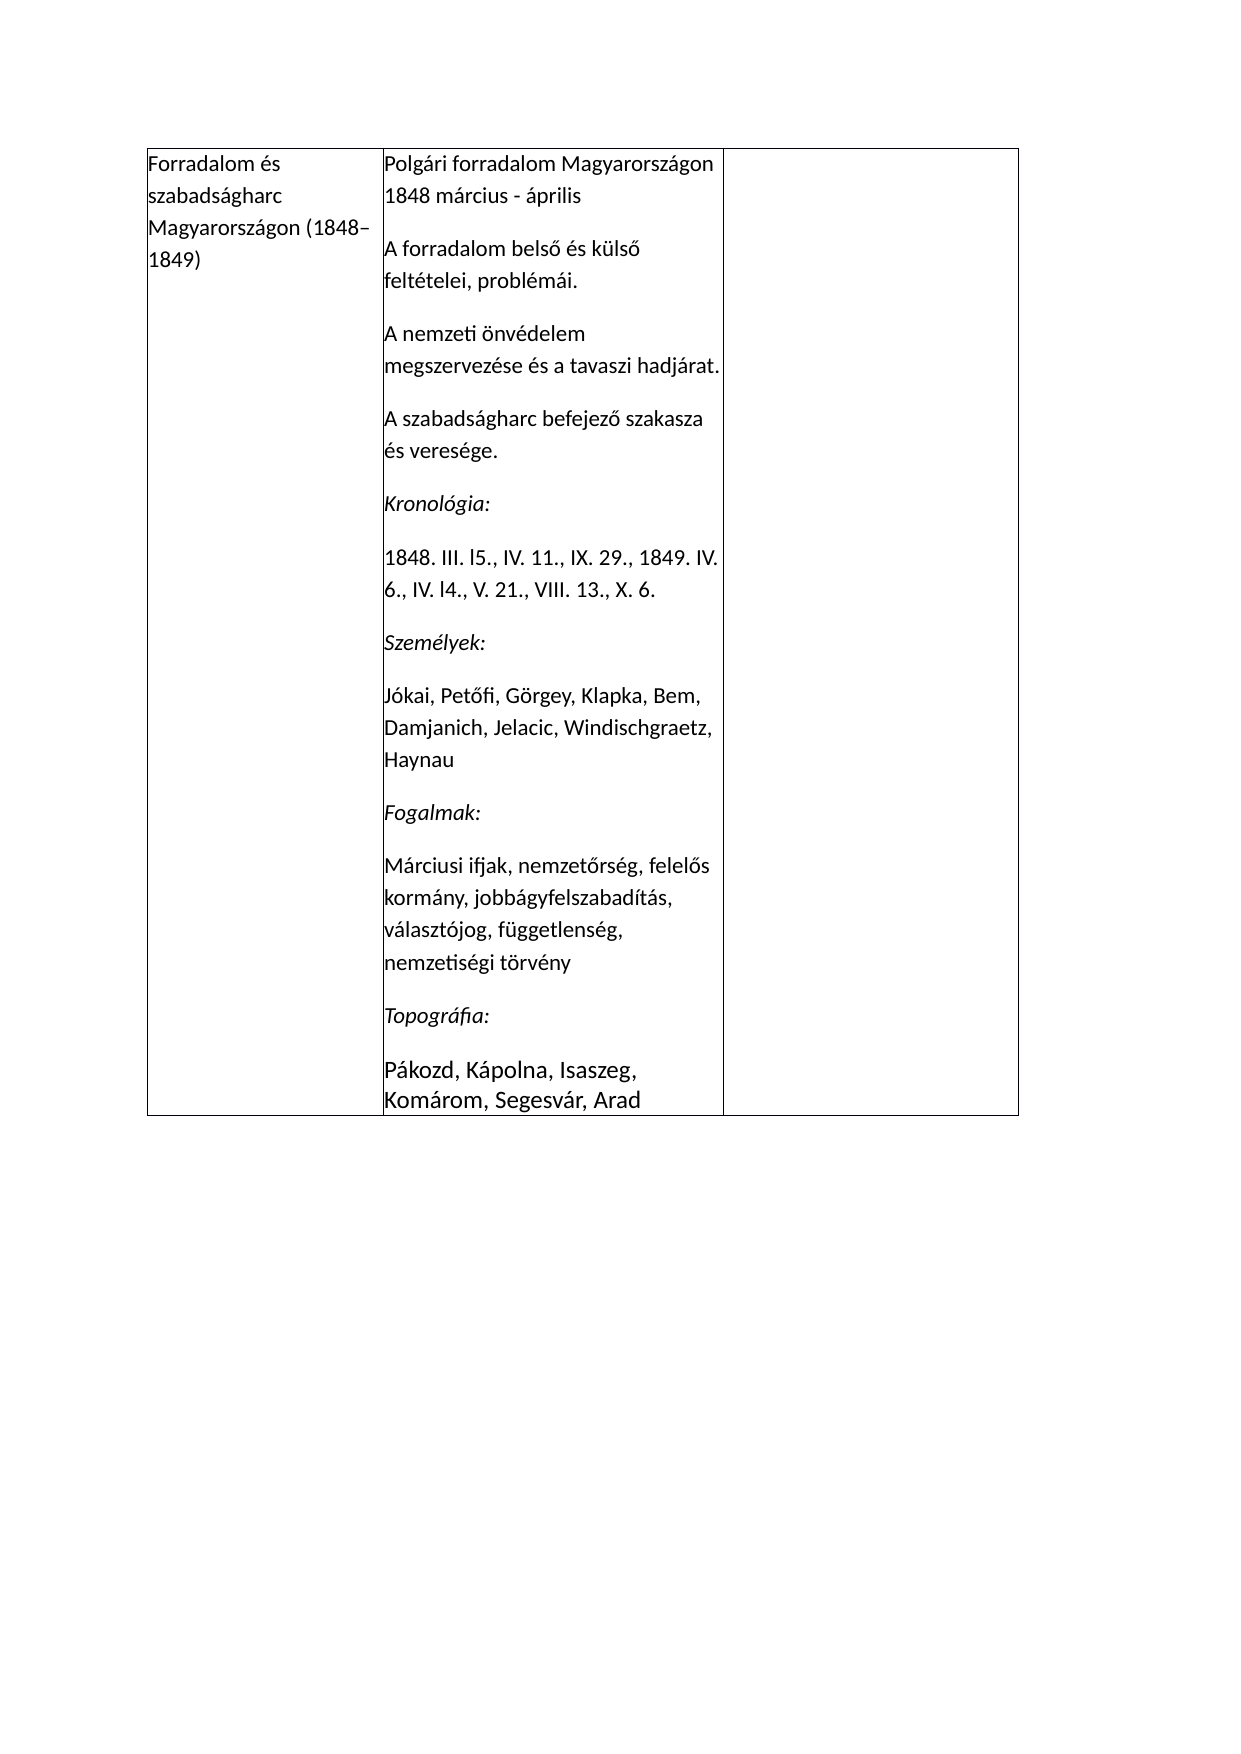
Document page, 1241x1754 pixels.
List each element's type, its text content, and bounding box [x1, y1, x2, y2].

table_cell Polgári forradalom Magyarországon 1848 március - április A forradalom belső és külső feltételei, problémái. A nemzeti önvédelem megszervezése és a tavaszi hadjárat. A szabadságharc befejező szakasza és veresége. Kronológia: 1848. III. l5., IV. 11., IX. 29., 1849. IV. 6., IV. l4., V. 21., VIII. 13., X. 6. Személyek: Jókai, Petőfi, Görgey, Klapka, Bem, Damjanich, Jelacic, Windischgraetz, Haynau Fogalmak: Márciusi ifjak, nemzetőrség, felelős kormány, jobbágyfelszabadítás, választójog, függetlenség, nemzetiségi törvény Topográfia: Pákozd, Kápolna, Isaszeg, Komárom, Segesvár, Arad [384, 149, 723, 1115]
table_cell [724, 149, 1018, 1115]
table_cell Forradalom és szabadságharc Magyarországon (1848–1849) [148, 149, 383, 1115]
